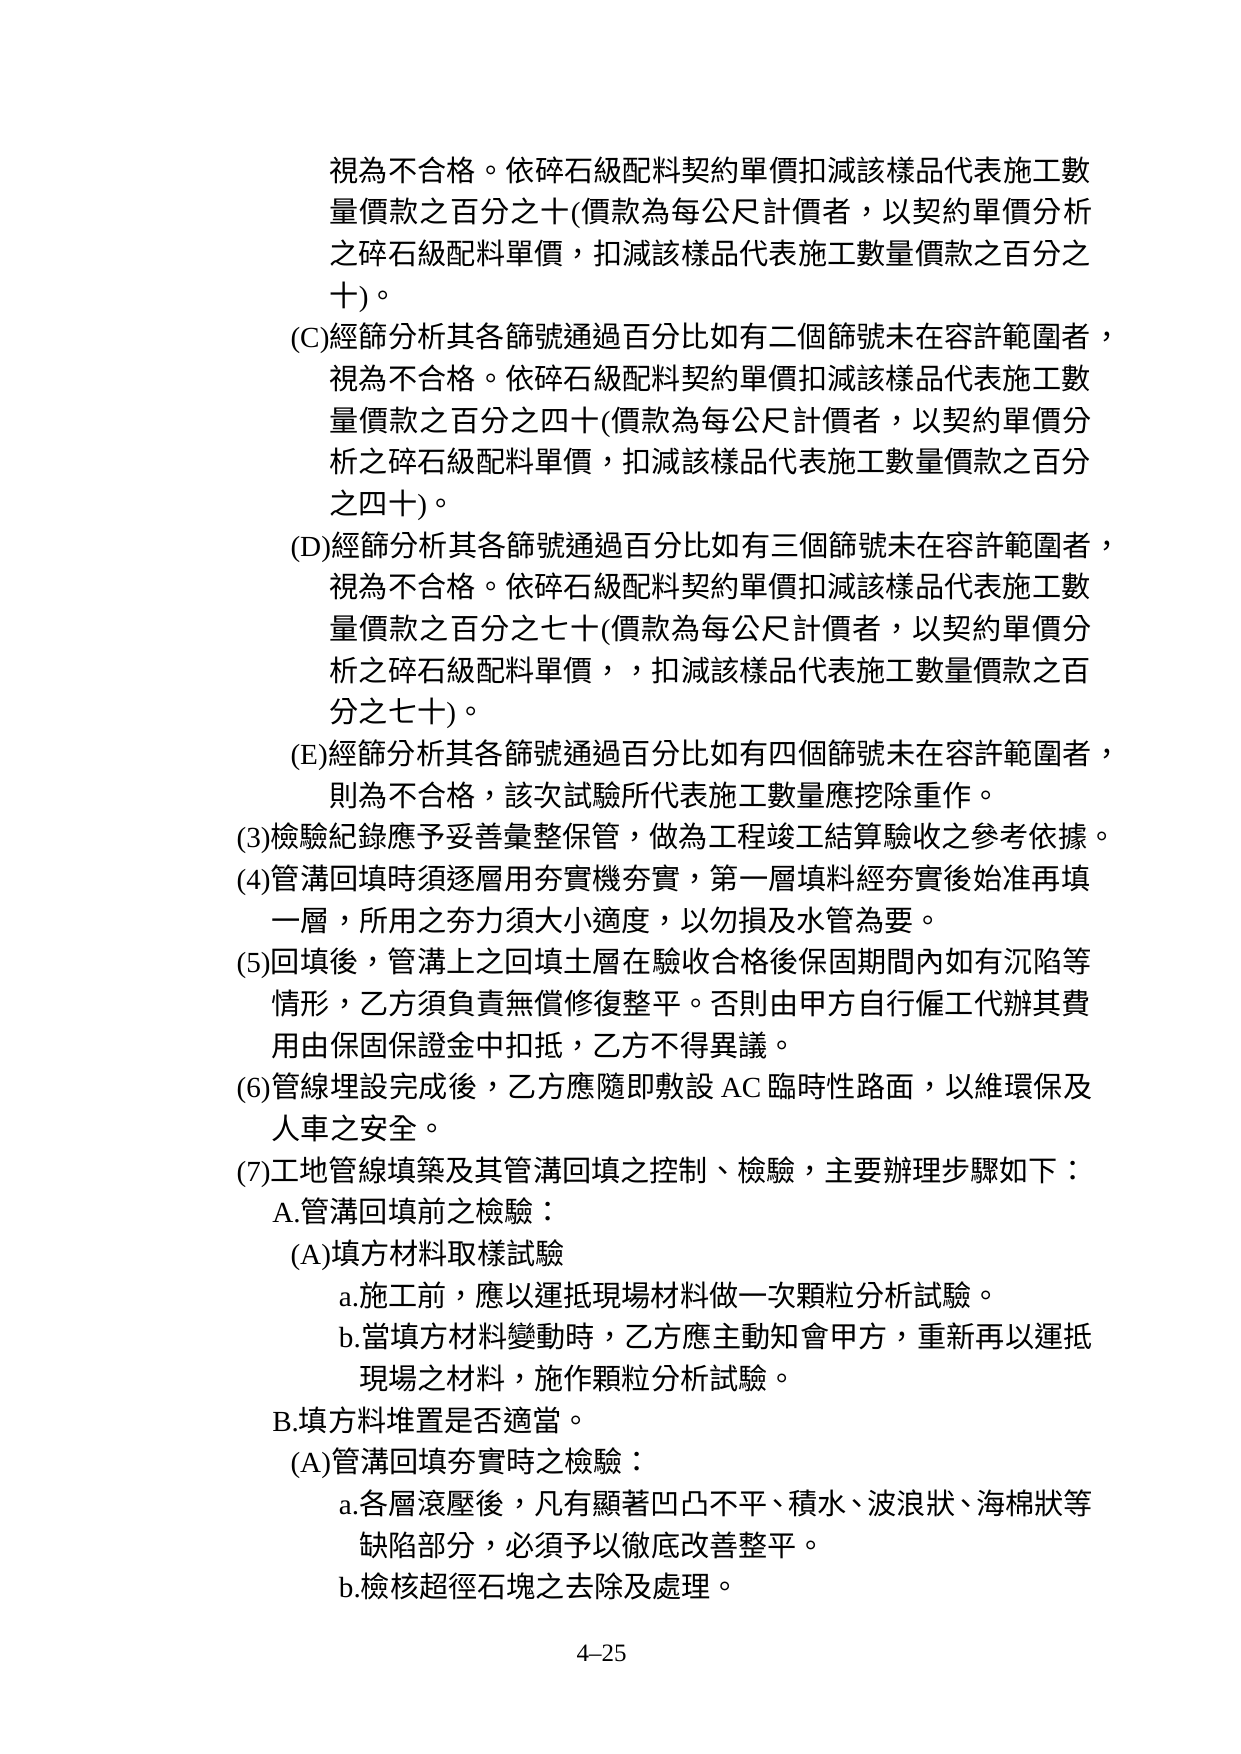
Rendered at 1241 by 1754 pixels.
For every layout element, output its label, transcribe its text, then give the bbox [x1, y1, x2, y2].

text b.檢核超徑石塊之去除及處理。 [339, 1564, 1092, 1606]
text A.管溝回填前之檢驗： [272, 1189, 1092, 1231]
text a.各層滾壓後，凡有顯著凹凸不平、積水、波浪狀、海棉狀等缺陷部分，必須予以徹底改善整平。 [339, 1481, 1092, 1564]
text (A)填方材料取樣試驗 [290, 1231, 1092, 1273]
text (4)管溝回填時須逐層用夯實機夯實，第一層填料經夯實後始准再填一層，所用之夯力須大小適度，以勿損及水管為要。 [236, 856, 1092, 939]
text (7)工地管線填築及其管溝回填之控制、檢驗，主要辦理步驟如下： [236, 1148, 1092, 1189]
text (6)管線埋設完成後，乙方應隨即敷設AC臨時性路面，以維環保及人車之安全。 [236, 1064, 1092, 1148]
text (3)檢驗紀錄應予妥善彙整保管，做為工程竣工結算驗收之參考依據。 [236, 814, 1092, 856]
text a.施工前，應以運抵現場材料做一次顆粒分析試驗。 [339, 1273, 1092, 1314]
text (5)回填後，管溝上之回填土層在驗收合格後保固期間內如有沉陷等情形，乙方須負責無償修復整平。否則由甲方自行僱工代辦其費用由保固保證金中扣抵，乙方不得異議。 [236, 939, 1092, 1064]
text (D)經篩分析其各篩號通過百分比如有三個篩號未在容許範圍者，視為不合格。依碎石級配料契約單價扣減該樣品代表施工數量價款之百分之七十(價款為每公尺計價者，以契約單價分析之碎石級配料單價，，扣減該樣品代表施工數量價款之百分之七十)。 [290, 523, 1092, 731]
text b.當填方材料變動時，乙方應主動知會甲方，重新再以運抵現場之材料，施作顆粒分析試驗。 [339, 1314, 1092, 1398]
text (A)管溝回填夯實時之檢驗： [290, 1439, 1092, 1481]
text (E)經篩分析其各篩號通過百分比如有四個篩號未在容許範圍者，則為不合格，該次試驗所代表施工數量應挖除重作。 [290, 731, 1092, 814]
text B.填方料堆置是否適當。 [272, 1398, 1092, 1439]
text (B)經篩分析其各篩號通過百分比如有一個篩號未在容許範圍者，視為不合格。依碎石級配料契約單價扣減該樣品代表施工數量價款之百分之十(價款為每公尺計價者，以契約單價分析之碎石級配料單價，扣減該樣品代表施工數量價款之百分之十)。 [290, 148, 1092, 314]
text (C)經篩分析其各篩號通過百分比如有二個篩號未在容許範圍者，視為不合格。依碎石級配料契約單價扣減該樣品代表施工數量價款之百分之四十(價款為每公尺計價者，以契約單價分析之碎石級配料單價，扣減該樣品代表施工數量價款之百分之四十)。 [290, 314, 1092, 523]
